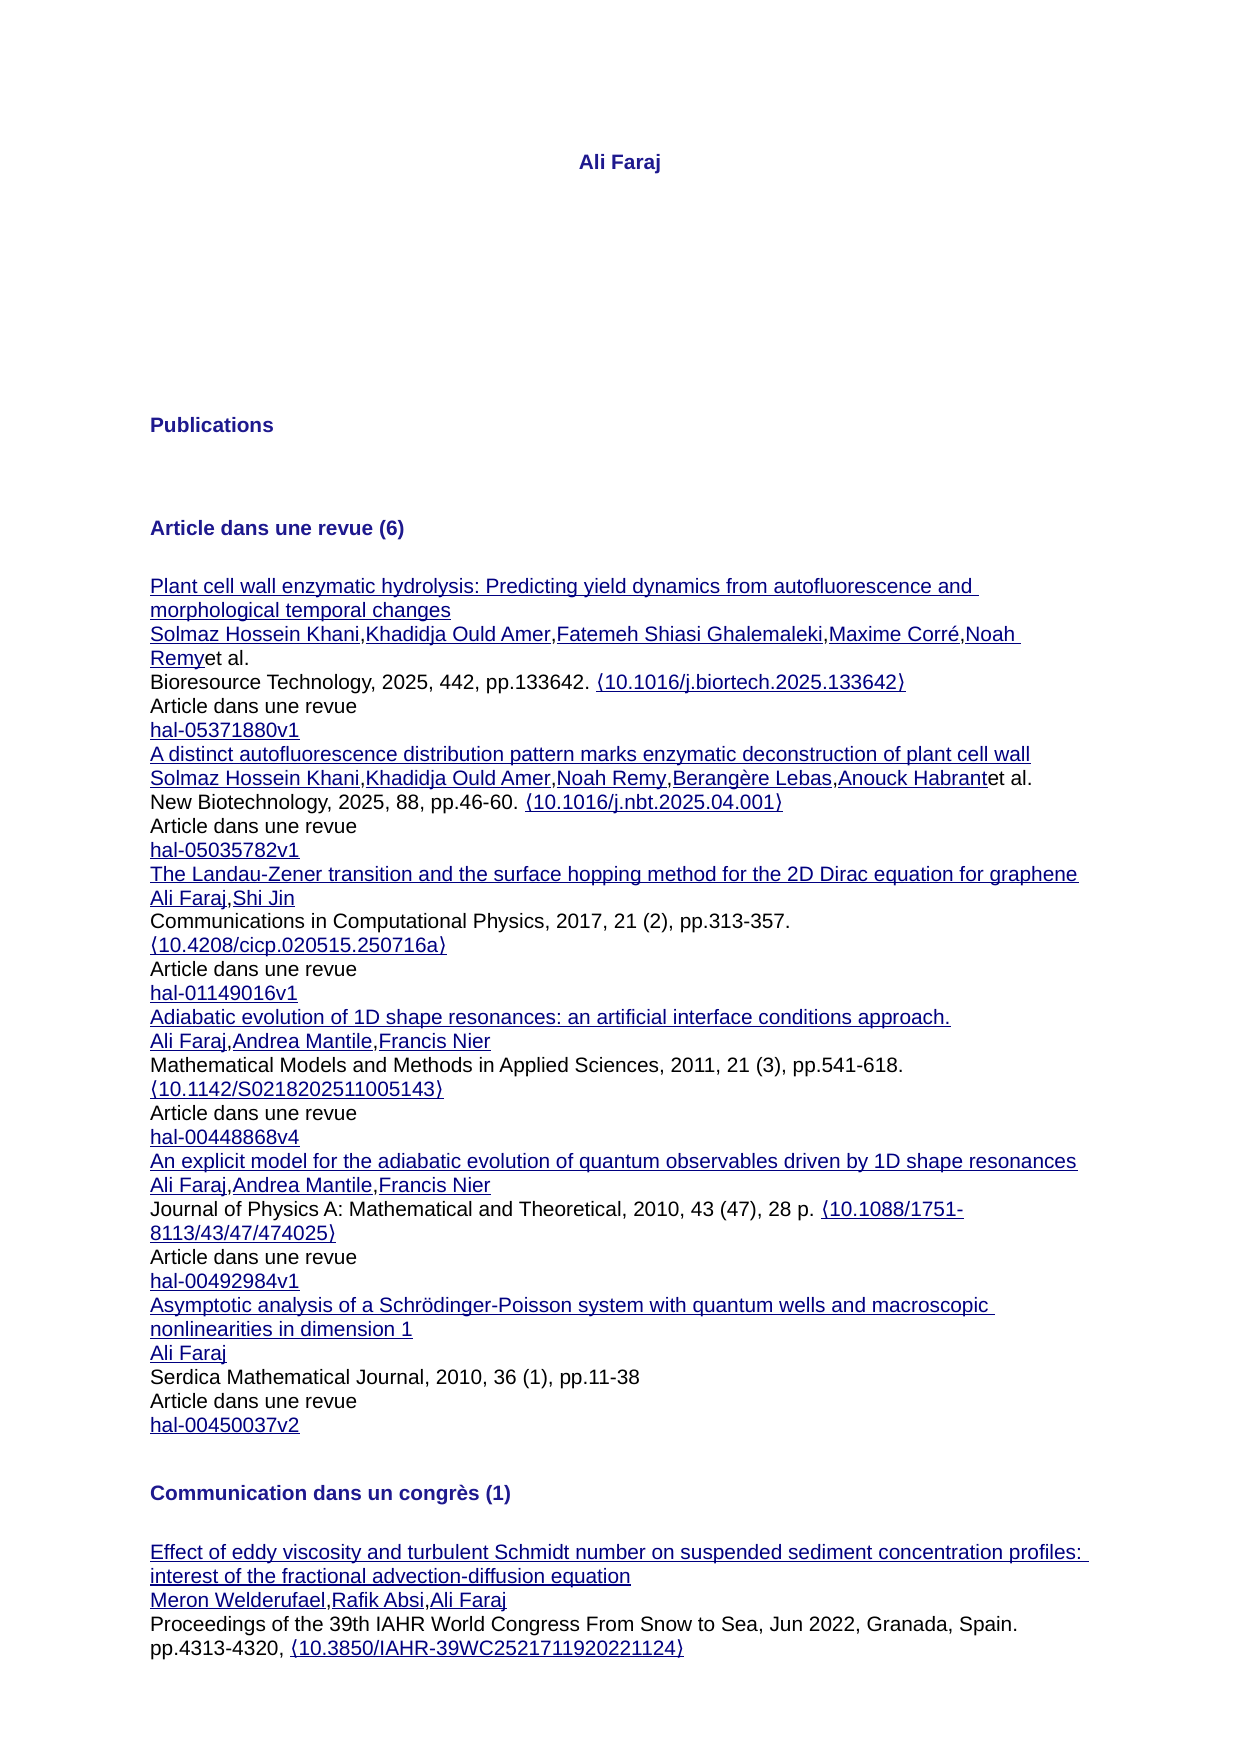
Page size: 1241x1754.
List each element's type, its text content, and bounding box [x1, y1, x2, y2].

table_cell A distinct autofluorescence distribution pattern marks enzymatic deconstruction of plant cell wall Solmaz Hossein Khani,Khadidja Ould Amer,Noah Remy,Berangère Lebas,Anouck Habrantet al. New Biotechnology, 2025, 88, pp.46-60. ⟨10.1016/j.nbt.2025.04.001⟩ Article dans une revue hal-05035782v1 [150, 742, 1090, 861]
subtitle Article dans une revue (6) [150, 516, 1090, 539]
table_cell Asymptotic analysis of a Schrödinger-Poisson system with quantum wells and macroscopic nonlinearities in dimension 1 Ali Faraj Serdica Mathematical Journal, 2010, 36 (1), pp.11-38 Article dans une revue hal-00450037v2 [150, 1293, 1090, 1436]
subtitle Communication dans un congrès (1) [150, 1481, 1090, 1505]
subtitle Ali Faraj [150, 150, 1090, 174]
table_cell The Landau-Zener transition and the surface hopping method for the 2D Dirac equation for graphene Ali Faraj,Shi Jin Communications in Computational Physics, 2017, 21 (2), pp.313-357. ⟨10.4208/cicp.020515.250716a⟩ Article dans une revue hal-01149016v1 [150, 861, 1090, 1005]
table_cell An explicit model for the adiabatic evolution of quantum observables driven by 1D shape resonances Ali Faraj,Andrea Mantile,Francis Nier Journal of Physics A: Mathematical and Theoretical, 2010, 43 (47), 28 p. ⟨10.1088/1751-8113/43/47/474025⟩ Article dans une revue hal-00492984v1 [150, 1149, 1090, 1293]
table_header Plant cell wall enzymatic hydrolysis: Predicting yield dynamics from autofluorescence and morphological temporal changes Solmaz Hossein Khani,Khadidja Ould Amer,Fatemeh Shiasi Ghalemaleki,Maxime Corré,Noah Remyet al. Bioresource Technology, 2025, 442, pp.133642. ⟨10.1016/j.biortech.2025.133642⟩ Article dans une revue hal-05371880v1 [150, 574, 1090, 742]
subtitle Publications [150, 412, 1090, 436]
table_header Effect of eddy viscosity and turbulent Schmidt number on suspended sediment concentration profiles: interest of the fractional advection-diffusion equation Meron Welderufael,Rafik Absi,Ali Faraj Proceedings of the 39th IAHR World Congress From Snow to Sea, Jun 2022, Granada, Spain. pp.4313-4320, ⟨10.3850/IAHR-39WC2521711920221124⟩ [150, 1540, 1090, 1659]
table_cell Adiabatic evolution of 1D shape resonances: an artificial interface conditions approach. Ali Faraj,Andrea Mantile,Francis Nier Mathematical Models and Methods in Applied Sciences, 2011, 21 (3), pp.541-618. ⟨10.1142/S0218202511005143⟩ Article dans une revue hal-00448868v4 [150, 1005, 1090, 1149]
